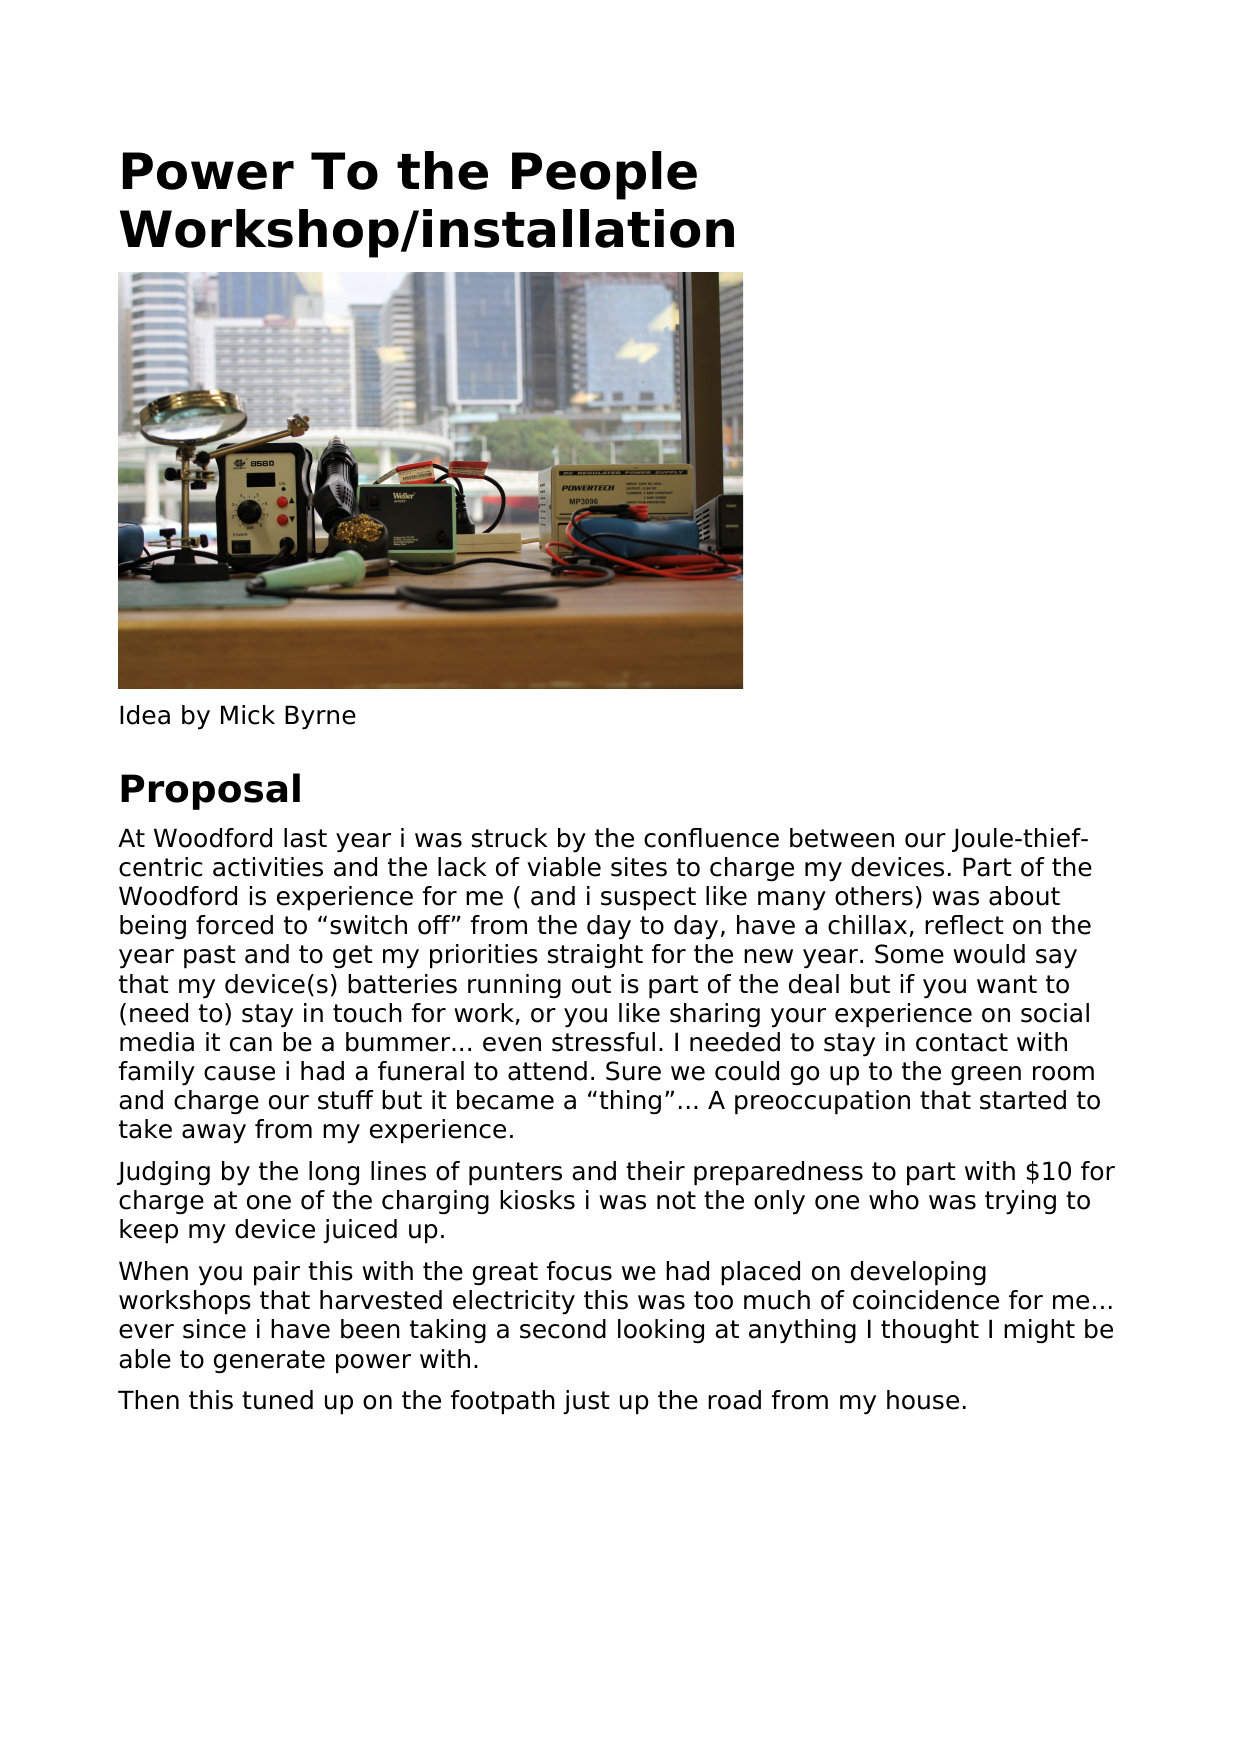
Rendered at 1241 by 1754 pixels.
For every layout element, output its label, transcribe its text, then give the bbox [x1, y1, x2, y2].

subtitle Power To the People Workshop/installation [118, 143, 1122, 259]
text Idea by Mick Byrne [118, 701, 1122, 730]
text Then this tuned up on the footpath just up the road from my house. [118, 1386, 1122, 1416]
text At Woodford last year i was struck by the confluence between our Joule-thief-centric activities and the lack of viable sites to charge my devices. Part of the Woodford is experience for me ( and i suspect like many others) was about being forced to “switch off” from the day to day, have a chillax, reflect on the year past and to get my priorities straight for the new year. Some would say that my device(s) batteries running out is part of the deal but if you want to (need to) stay in touch for work, or you like sharing your experience on social media it can be a bummer... even stressful. I needed to stay in contact with family cause i had a funeral to attend. Sure we could go up to the green room and charge our stuff but it became a “thing”... A preoccupation that started to take away from my experience. [118, 824, 1122, 1145]
text When you pair this with the great focus we had placed on developing workshops that harvested electricity this was too much of coincidence for me... ever since i have been taking a second looking at anything I thought I might be able to generate power with. [118, 1257, 1122, 1374]
subtitle Proposal [118, 768, 1122, 811]
text Judging by the long lines of punters and their preparedness to part with $10 for charge at one of the charging kiosks i was not the only one who was trying to keep my device juiced up. [118, 1157, 1122, 1245]
picture [118, 272, 744, 689]
